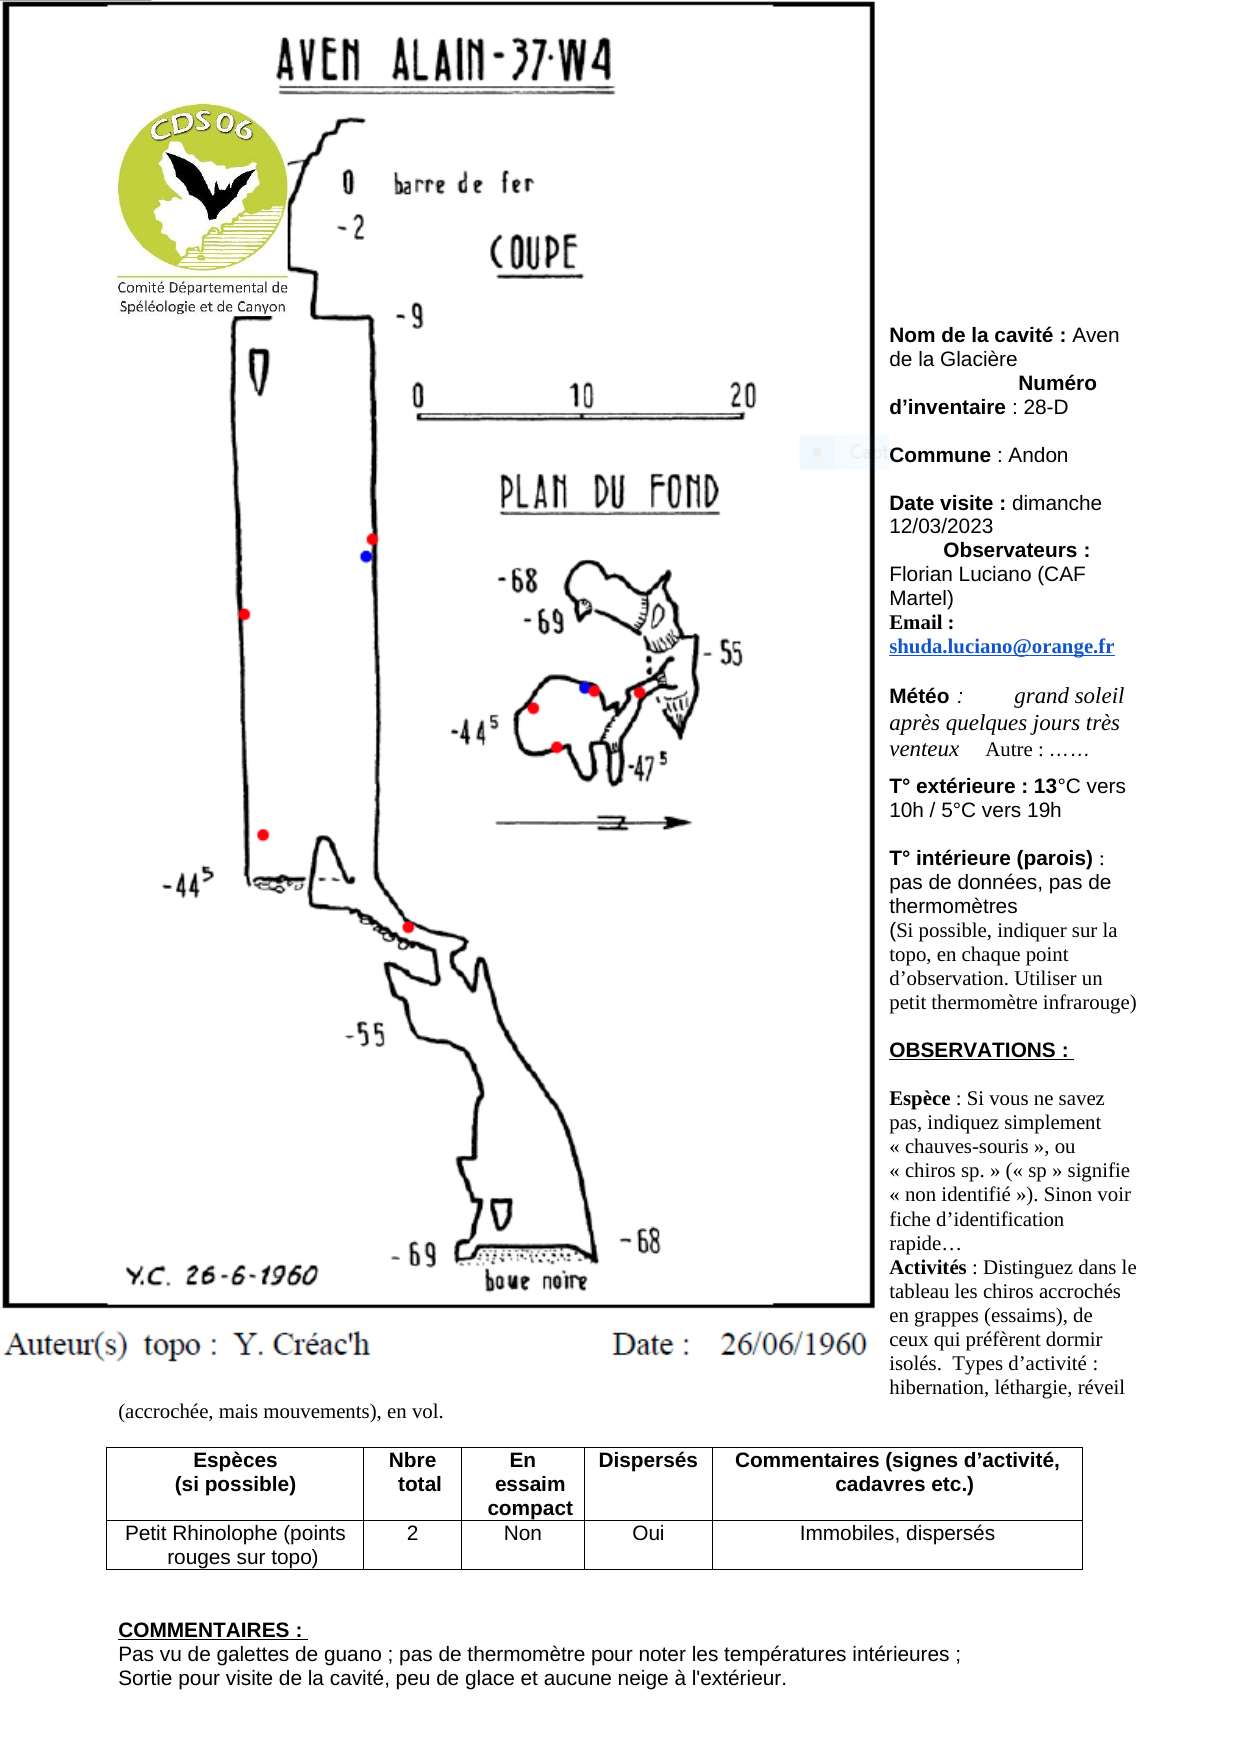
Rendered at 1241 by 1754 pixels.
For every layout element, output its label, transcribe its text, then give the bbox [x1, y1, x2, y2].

text Pas vu de galettes de guano ; pas de thermomètre pour noter les températures intérieures ; [118, 1642, 1137, 1666]
text OBSERVATIONS : [889, 1038, 1137, 1062]
text Commune : Andon [889, 442, 1137, 466]
text Email : shuda.luciano@orange.fr [889, 610, 1137, 658]
text Nom de la cavité : Aven de la Glacière Numéro d’inventaire : 28-D [889, 323, 1137, 418]
text Date visite : dimanche 12/03/2023 Observateurs : Florian Luciano (CAF Martel) [889, 490, 1137, 610]
table_header Espèces (si possible) [107, 1448, 363, 1520]
text Sortie pour visite de la cavité, peu de glace et aucune neige à l'extérieur. [118, 1666, 1137, 1690]
text T° extérieure : 13°C vers 10h / 5°C vers 19h [889, 774, 1137, 822]
table_cell Immobiles, dispersés [713, 1521, 1082, 1569]
text (Si possible, indiquer sur la topo, en chaque point d’observation. Utiliser un petit thermomètre infrarouge) [889, 918, 1137, 1014]
picture [0, 0, 1111, 1377]
table_cell Oui [585, 1521, 712, 1569]
table_header En essaim compact [462, 1448, 584, 1520]
table_header Nbre total [364, 1448, 461, 1520]
table_header Commentaires (signes d’activité, cadavres etc.) [713, 1448, 1082, 1520]
table_cell 2 [364, 1521, 461, 1569]
table_cell Petit Rhinolophe (points rouges sur topo) [107, 1521, 363, 1569]
text Météo : grand soleil après quelques jours très venteux Autre : …… [889, 682, 1137, 761]
text COMMENTAIRES : [118, 1618, 1137, 1642]
text T° intérieure (parois) : pas de données, pas de thermomètres [889, 846, 1137, 918]
text Espèce : Si vous ne savez pas, indiquez simplement « chauves-souris », ou « chiros sp. » (« sp » signifie « non identifié »). Sinon voir fiche d’identification rapide… [889, 1086, 1137, 1254]
table_cell Non [462, 1521, 584, 1569]
table_header Dispersés [585, 1448, 712, 1520]
text Activités : Distinguez dans le tableau les chiros accrochés en grappes (essaims), de ceux qui préfèrent dormir isolés. Types d’activité : hibernation, léthargie, réveil (accrochée, mais mouvements), en vol. [118, 1254, 1137, 1423]
